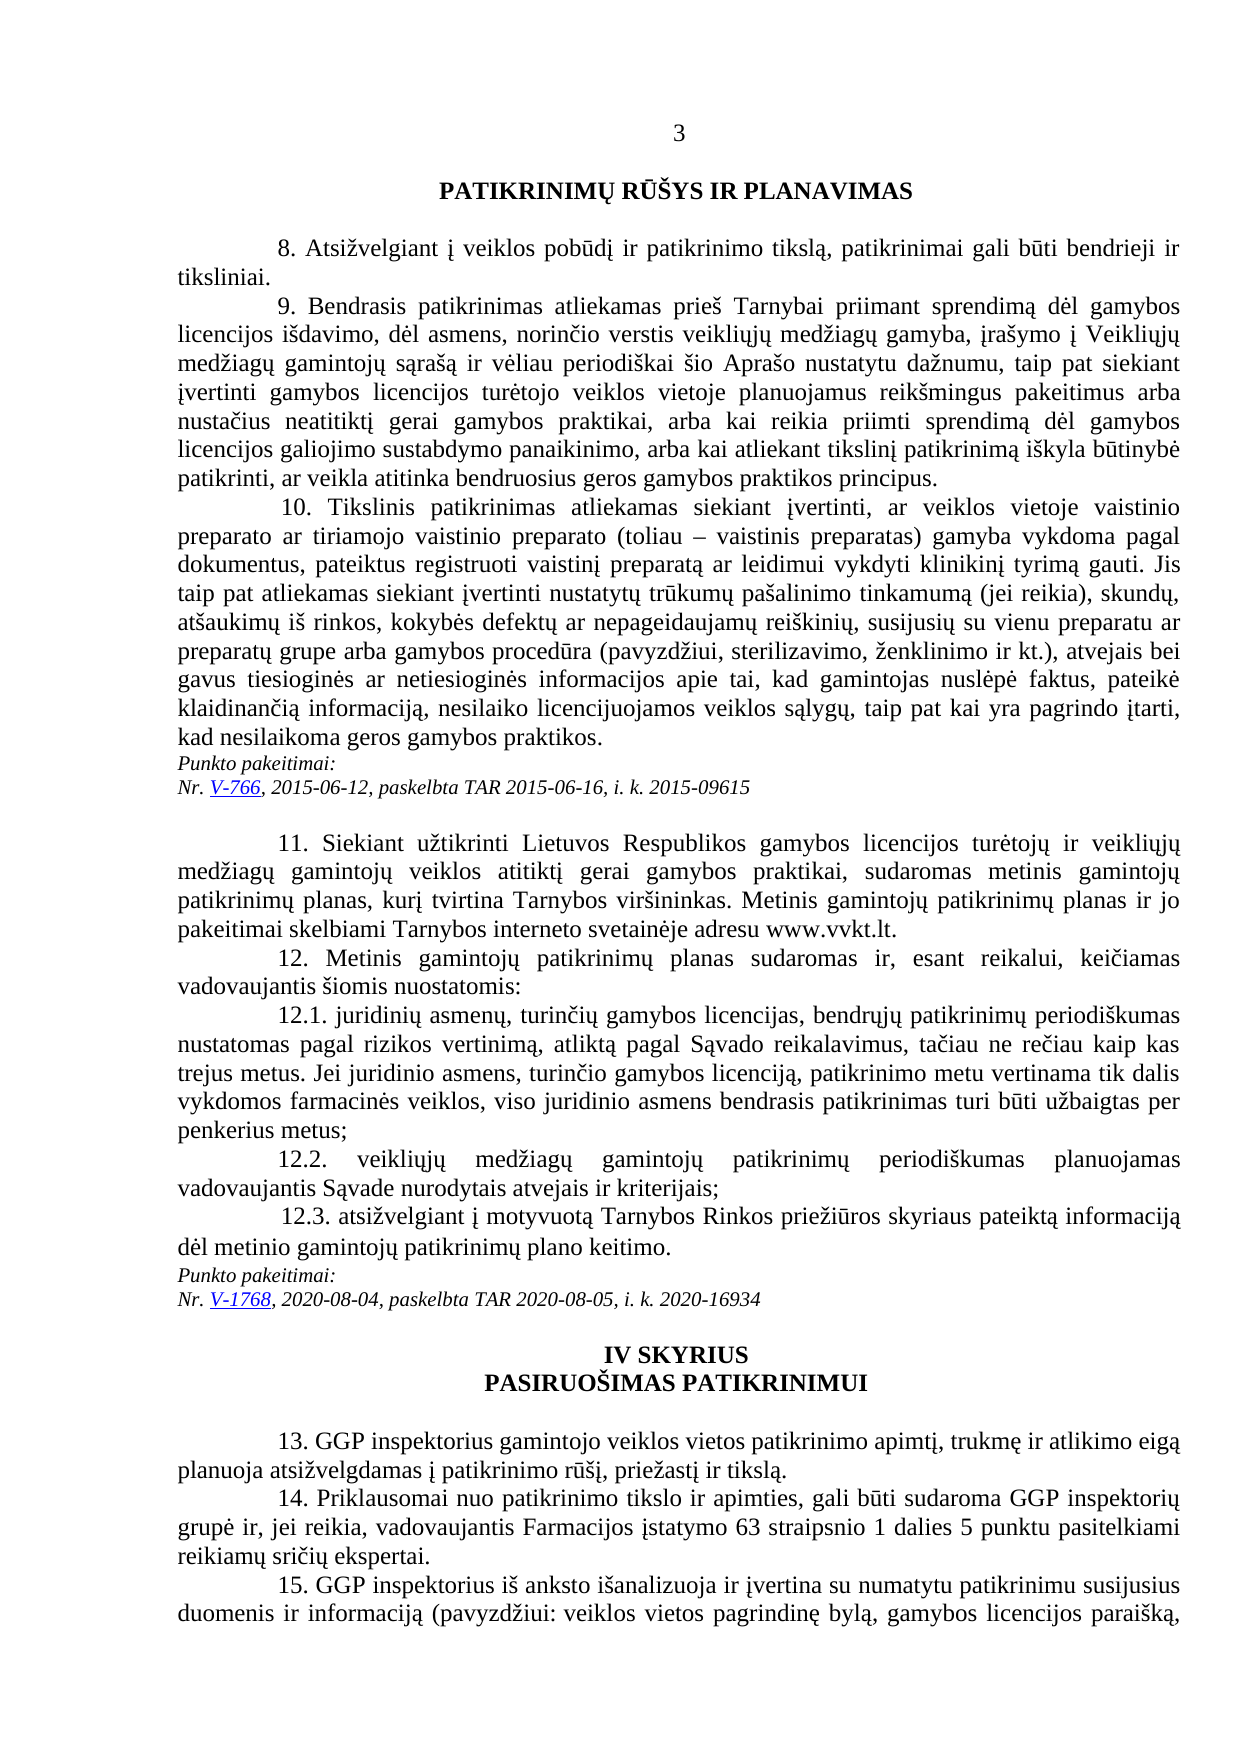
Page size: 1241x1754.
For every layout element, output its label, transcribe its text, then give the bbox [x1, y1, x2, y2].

text IV SKYRIUS [177, 1340, 1181, 1368]
text Nr. V-766, 2015-06-12, paskelbta TAR 2015-06-16, i. k. 2015-09615 [177, 775, 1181, 799]
text Punkto pakeitimai: [177, 751, 1181, 775]
text 9. Bendrasis patikrinimas atliekamas prieš Tarnybai priimant sprendimą dėl gamybos licencijos išdavimo, dėl asmens, norinčio verstis veikliųjų medžiagų gamyba, įrašymo į Veikliųjų medžiagų gamintojų sąrašą ir vėliau periodiškai šio Aprašo nustatytu dažnumu, taip pat siekiant įvertinti gamybos licencijos turėtojo veiklos vietoje planuojamus reikšmingus pakeitimus arba nustačius neatitiktį gerai gamybos praktikai, arba kai reikia priimti sprendimą dėl gamybos licencijos galiojimo sustabdymo panaikinimo, arba kai atliekant tikslinį patikrinimą iškyla būtinybė patikrinti, ar veikla atitinka bendruosius geros gamybos praktikos principus. [177, 291, 1181, 492]
text 8. Atsižvelgiant į veiklos pobūdį ir patikrinimo tikslą, patikrinimai gali būti bendrieji ir tiksliniai. [177, 233, 1181, 291]
text 11. Siekiant užtikrinti Lietuvos Respublikos gamybos licencijos turėtojų ir veikliųjų medžiagų gamintojų veiklos atitiktį gerai gamybos praktikai, sudaromas metinis gamintojų patikrinimų planas, kurį tvirtina Tarnybos viršininkas. Metinis gamintojų patikrinimų planas ir jo pakeitimai skelbiami Tarnybos interneto svetainėje adresu www.vvkt.lt. [177, 828, 1181, 943]
text PASIRUOŠIMAS PATIKRINIMUI [177, 1368, 1181, 1397]
text 12.3. atsižvelgiant į motyvuotą Tarnybos Rinkos priežiūros skyriaus pateiktą informaciją dėl metinio gamintojų patikrinimų plano keitimo. [177, 1201, 1181, 1261]
text 15. GGP inspektorius iš anksto išanalizuoja ir įvertina su numatytu patikrinimu susijusius duomenis ir informaciją (pavyzdžiui: veiklos vietos pagrindinę bylą, gamybos licencijos paraišką, [177, 1570, 1181, 1627]
text Punkto pakeitimai: [177, 1263, 1181, 1287]
text 14. Priklausomai nuo patikrinimo tikslo ir apimties, gali būti sudaroma GGP inspektorių grupė ir, jei reikia, vadovaujantis Farmacijos įstatymo 63 straipsnio 1 dalies 5 punktu pasitelkiami reikiamų sričių ekspertai. [177, 1483, 1181, 1570]
text 12.2. veikliųjų medžiagų gamintojų patikrinimų periodiškumas planuojamas vadovaujantis Sąvade nurodytais atvejais ir kriterijais; [177, 1144, 1181, 1201]
text 12.1. juridinių asmenų, turinčių gamybos licencijas, bendrųjų patikrinimų periodiškumas nustatomas pagal rizikos vertinimą, atliktą pagal Sąvado reikalavimus, tačiau ne rečiau kaip kas trejus metus. Jei juridinio asmens, turinčio gamybos licenciją, patikrinimo metu vertinama tik dalis vykdomos farmacinės veiklos, viso juridinio asmens bendrasis patikrinimas turi būti užbaigtas per penkerius metus; [177, 1000, 1181, 1144]
text 12. Metinis gamintojų patikrinimų planas sudaromas ir, esant reikalui, keičiamas vadovaujantis šiomis nuostatomis: [177, 943, 1181, 1000]
text Nr. V-1768, 2020-08-04, paskelbta TAR 2020-08-05, i. k. 2020-16934 [177, 1287, 1181, 1311]
text 13. GGP inspektorius gamintojo veiklos vietos patikrinimo apimtį, trukmę ir atlikimo eigą planuoja atsižvelgdamas į patikrinimo rūšį, priežastį ir tikslą. [177, 1426, 1181, 1483]
text 10. Tikslinis patikrinimas atliekamas siekiant įvertinti, ar veiklos vietoje vaistinio preparato ar tiriamojo vaistinio preparato (toliau – vaistinis preparatas) gamyba vykdoma pagal dokumentus, pateiktus registruoti vaistinį preparatą ar leidimui vykdyti klinikinį tyrimą gauti. Jis taip pat atliekamas siekiant įvertinti nustatytų trūkumų pašalinimo tinkamumą (jei reikia), skundų, atšaukimų iš rinkos, kokybės defektų ar nepageidaujamų reiškinių, susijusių su vienu preparatu ar preparatų grupe arba gamybos procedūra (pavyzdžiui, sterilizavimo, ženklinimo ir kt.), atvejais bei gavus tiesioginės ar netiesioginės informacijos apie tai, kad gamintojas nuslėpė faktus, pateikė klaidinančią informaciją, nesilaiko licencijuojamos veiklos sąlygų, taip pat kai yra pagrindo įtarti, kad nesilaikoma geros gamybos praktikos. [177, 492, 1181, 751]
text PATIKRINIMŲ RŪŠYS IR PLANAVIMAS [177, 176, 1181, 204]
